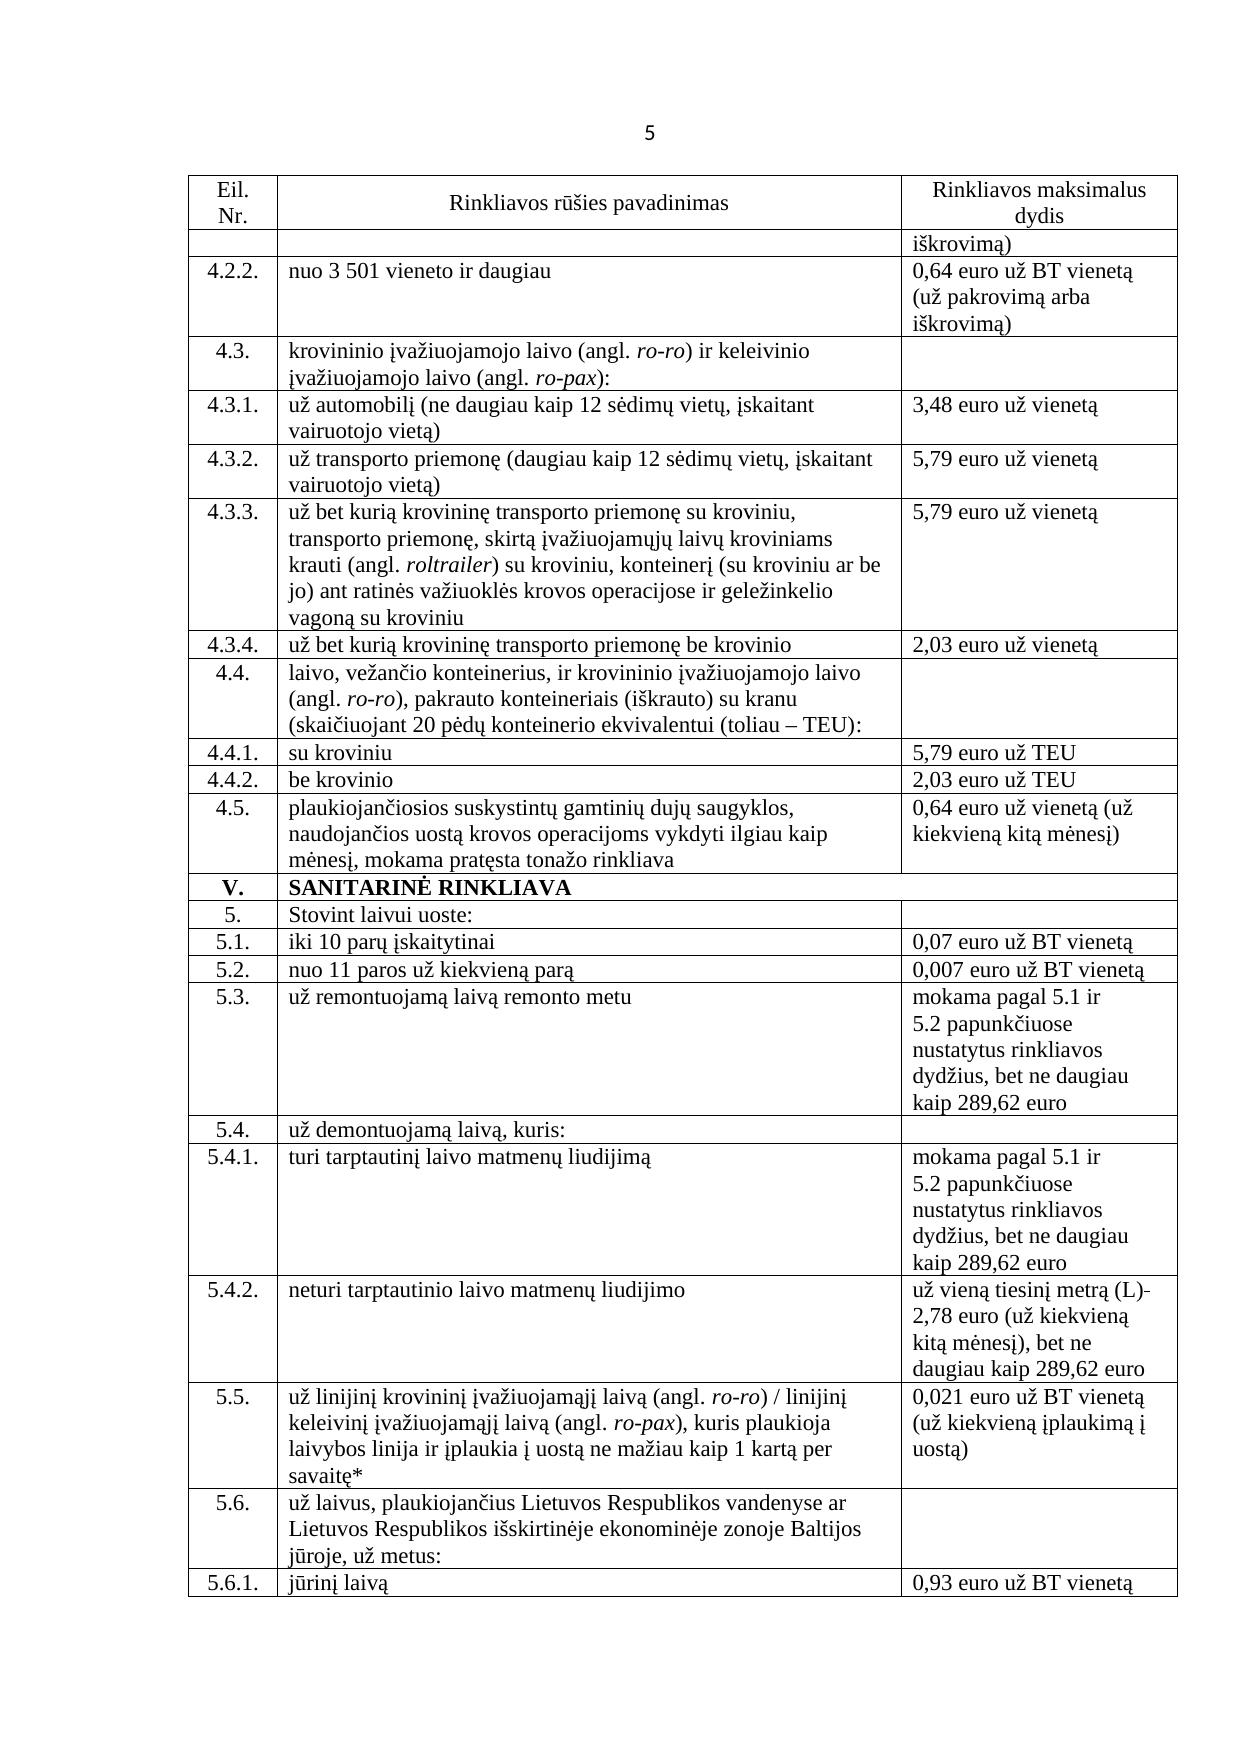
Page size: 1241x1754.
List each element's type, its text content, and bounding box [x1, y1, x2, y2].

table_cell 0,93 euro už BT vienetą [902, 1569, 1177, 1596]
table_cell iki 10 parų įskaitytinai [278, 929, 901, 955]
table_cell su kroviniu [278, 739, 901, 765]
table_cell 5. [189, 901, 277, 927]
table_cell jūrinį laivą [278, 1569, 901, 1596]
table_cell už linijinį krovininį įvažiuojamąjį laivą (angl. ro-ro) / linijinį keleivinį įvažiuojamąjį laivą (angl. ro-pax), kuris plaukioja laivybos linija ir įplaukia į uostą ne mažiau kaip 1 kartą per savaitę* [278, 1383, 901, 1488]
table_cell 5.3. [189, 983, 277, 1115]
table_cell nuo 3 501 vieneto ir daugiau [278, 257, 901, 336]
table_cell 4.4.1. [189, 739, 277, 765]
table_cell iškrovimą) [902, 230, 1177, 256]
table_cell 2,03 euro už vienetą [902, 631, 1177, 658]
table_cell [902, 1116, 1177, 1142]
table_cell 5.6. [189, 1489, 277, 1568]
table_cell 4.3. [189, 337, 277, 390]
table_cell už remontuojamą laivą remonto metu [278, 983, 901, 1115]
table_cell 2,03 euro už TEU [902, 766, 1177, 792]
table_cell 5.5. [189, 1383, 277, 1488]
table_cell krovininio įvažiuojamojo laivo (angl. ro-ro) ir keleivinio įvažiuojamojo laivo (angl. ro-pax): [278, 337, 901, 390]
table_cell 4.4.2. [189, 766, 277, 792]
table_cell 4.3.2. [189, 445, 277, 497]
table_cell 5.4.1. [189, 1144, 277, 1275]
table_cell už automobilį (ne daugiau kaip 12 sėdimų vietų, įskaitant vairuotojo vietą) [278, 391, 901, 444]
table_cell mokama pagal 5.1 ir 5.2 papunkčiuose nustatytus rinkliavos dydžius, bet ne daugiau kaip 289,62 euro [902, 1144, 1177, 1275]
table_cell 4.3.3. [189, 499, 277, 630]
table_cell mokama pagal 5.1 ir 5.2 papunkčiuose nustatytus rinkliavos dydžius, bet ne daugiau kaip 289,62 euro [902, 983, 1177, 1115]
table_cell 3,48 euro už vienetą [902, 391, 1177, 444]
table_cell [902, 659, 1177, 738]
table_cell 0,007 euro už BT vienetą [902, 956, 1177, 982]
table_cell 4.5. [189, 794, 277, 873]
table_cell 5,79 euro už TEU [902, 739, 1177, 765]
table_cell 0,64 euro už BT vienetą (už pakrovimą arba iškrovimą) [902, 257, 1177, 336]
table_cell 4.3.1. [189, 391, 277, 444]
table_cell [189, 230, 277, 256]
table_cell 5.4. [189, 1116, 277, 1142]
table_cell [902, 901, 1177, 927]
table_cell 5.1. [189, 929, 277, 955]
table_cell V. [189, 874, 277, 900]
table_cell už laivus, plaukiojančius Lietuvos Respublikos vandenyse ar Lietuvos Respublikos išskirtinėje ekonominėje zonoje Baltijos jūroje, už metus: [278, 1489, 901, 1568]
table_cell nuo 11 paros už kiekvieną parą [278, 956, 901, 982]
table_cell 0,021 euro už BT vienetą (už kiekvieną įplaukimą į uostą) [902, 1383, 1177, 1488]
table_cell už bet kurią krovininę transporto priemonę be krovinio [278, 631, 901, 658]
table_cell [902, 337, 1177, 390]
table_cell 4.3.4. [189, 631, 277, 658]
table_cell 4.4. [189, 659, 277, 738]
table_cell [902, 1489, 1177, 1568]
table_cell laivo, vežančio konteinerius, ir krovininio įvažiuojamojo laivo (angl. ro-ro), pakrauto konteineriais (iškrauto) su kranu (skaičiuojant 20 pėdų konteinerio ekvivalentui (toliau – TEU): [278, 659, 901, 738]
table_cell neturi tarptautinio laivo matmenų liudijimo [278, 1276, 901, 1382]
table_cell [278, 230, 901, 256]
table_cell už transporto priemonę (daugiau kaip 12 sėdimų vietų, įskaitant vairuotojo vietą) [278, 445, 901, 497]
table_cell Stovint laivui uoste: [278, 901, 901, 927]
table_header Rinkliavos rūšies pavadinimas [278, 176, 901, 229]
table_cell 4.2.2. [189, 257, 277, 336]
table_header Eil. Nr. [189, 176, 277, 229]
table_cell už demontuojamą laivą, kuris: [278, 1116, 901, 1142]
table_cell be krovinio [278, 766, 901, 792]
table_cell 5,79 euro už vienetą [902, 499, 1177, 630]
table_cell 5.6.1. [189, 1569, 277, 1596]
table_cell už vieną tiesinį metrą (L) 2,78 euro (už kiekvieną kitą mėnesį), bet ne daugiau kaip 289,62 euro [902, 1276, 1177, 1382]
table_cell už bet kurią krovininę transporto priemonę su kroviniu, transporto priemonę, skirtą įvažiuojamųjų laivų kroviniams krauti (angl. roltrailer) su kroviniu, konteinerį (su kroviniu ar be jo) ant ratinės važiuoklės krovos operacijose ir geležinkelio vagoną su kroviniu [278, 499, 901, 630]
table_header Rinkliavos maksimalus dydis [902, 176, 1177, 229]
table_cell 0,64 euro už vienetą (už kiekvieną kitą mėnesį) [902, 794, 1177, 873]
table_cell 5.2. [189, 956, 277, 982]
table_cell turi tarptautinį laivo matmenų liudijimą [278, 1144, 901, 1275]
table_cell 5.4.2. [189, 1276, 277, 1382]
table_cell SANITARINĖ RINKLIAVA [278, 874, 1177, 900]
table_cell 0,07 euro už BT vienetą [902, 929, 1177, 955]
table_cell plaukiojančiosios suskystintų gamtinių dujų saugyklos, naudojančios uostą krovos operacijoms vykdyti ilgiau kaip mėnesį, mokama pratęsta tonažo rinkliava [278, 794, 901, 873]
table_cell 5,79 euro už vienetą [902, 445, 1177, 497]
